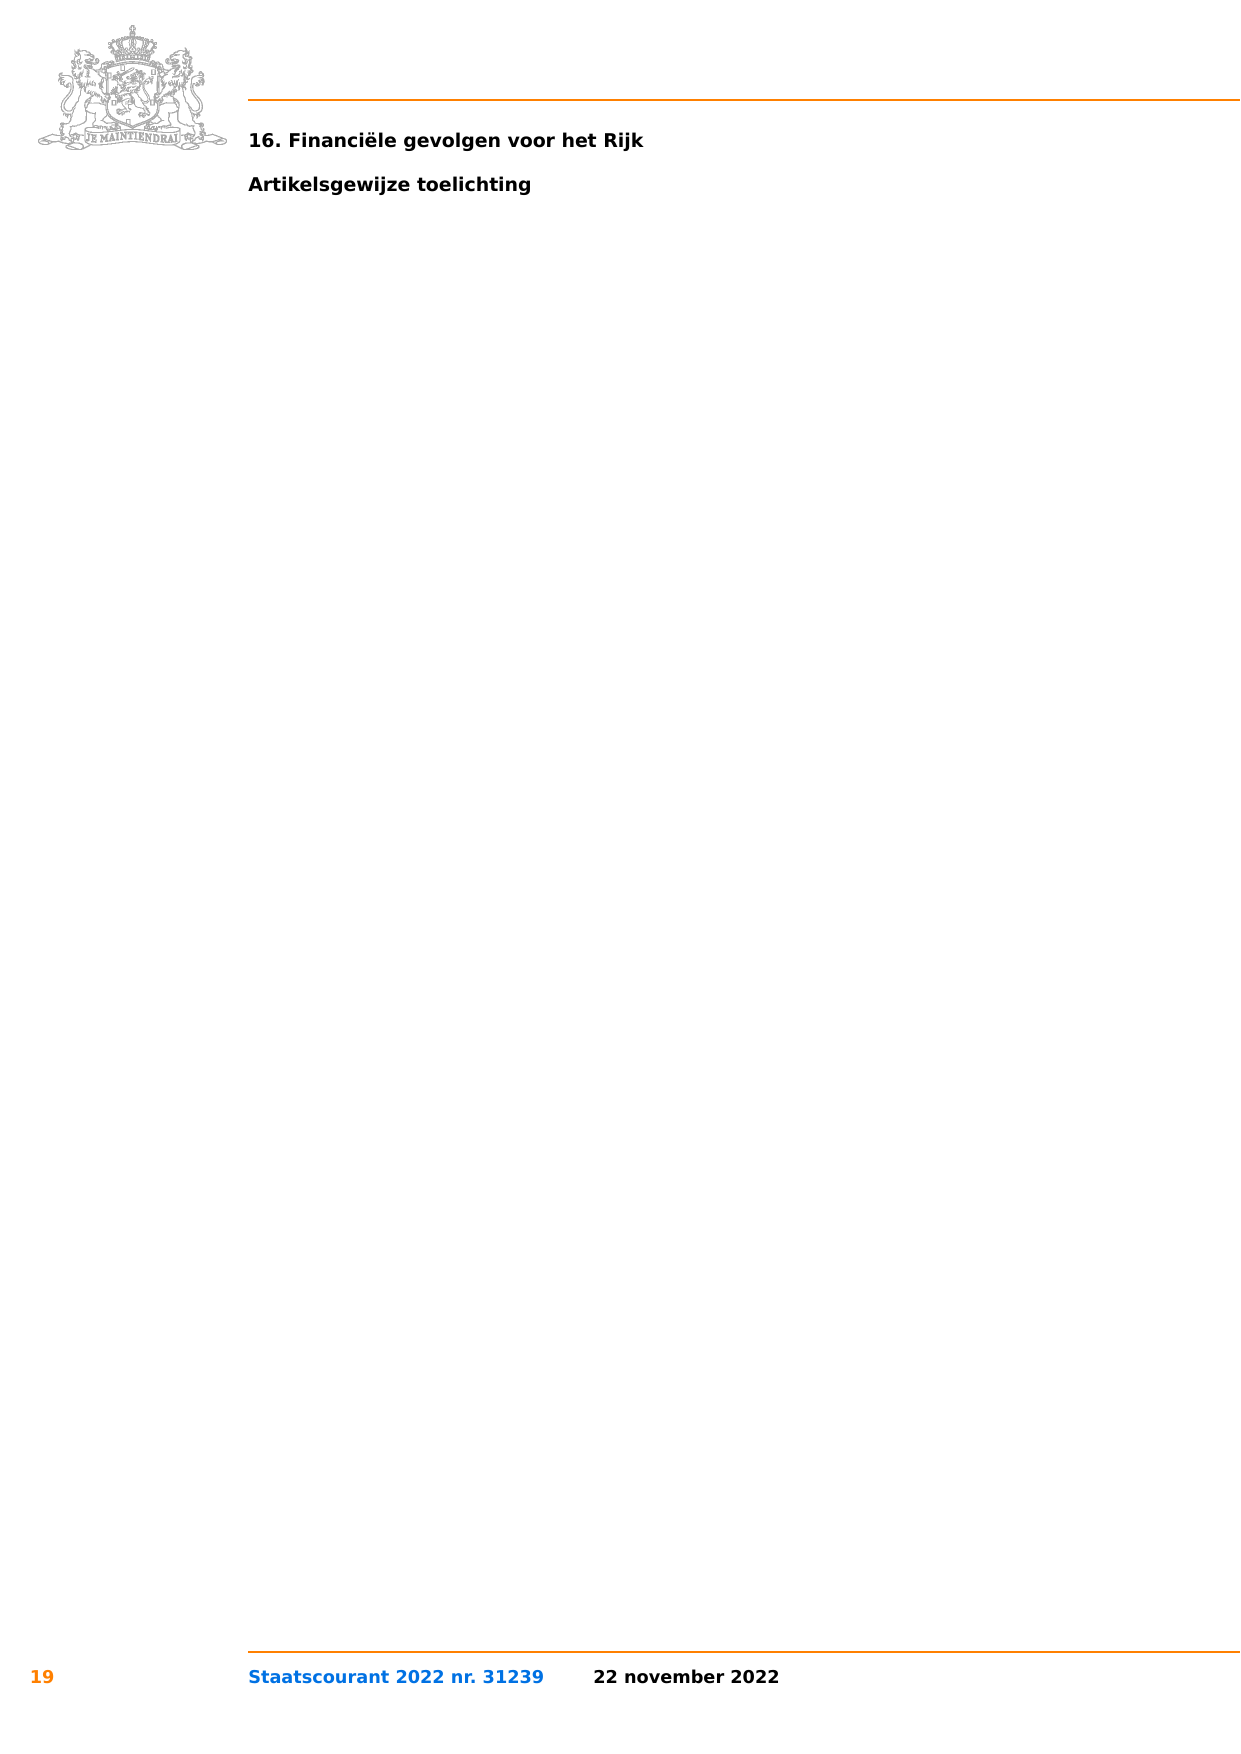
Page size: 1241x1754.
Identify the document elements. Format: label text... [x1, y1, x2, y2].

picture [38, 25, 227, 150]
text Artikelsgewijze toelichting [248, 174, 1163, 196]
text 16. Financiële gevolgen voor het Rijk [248, 130, 1163, 152]
